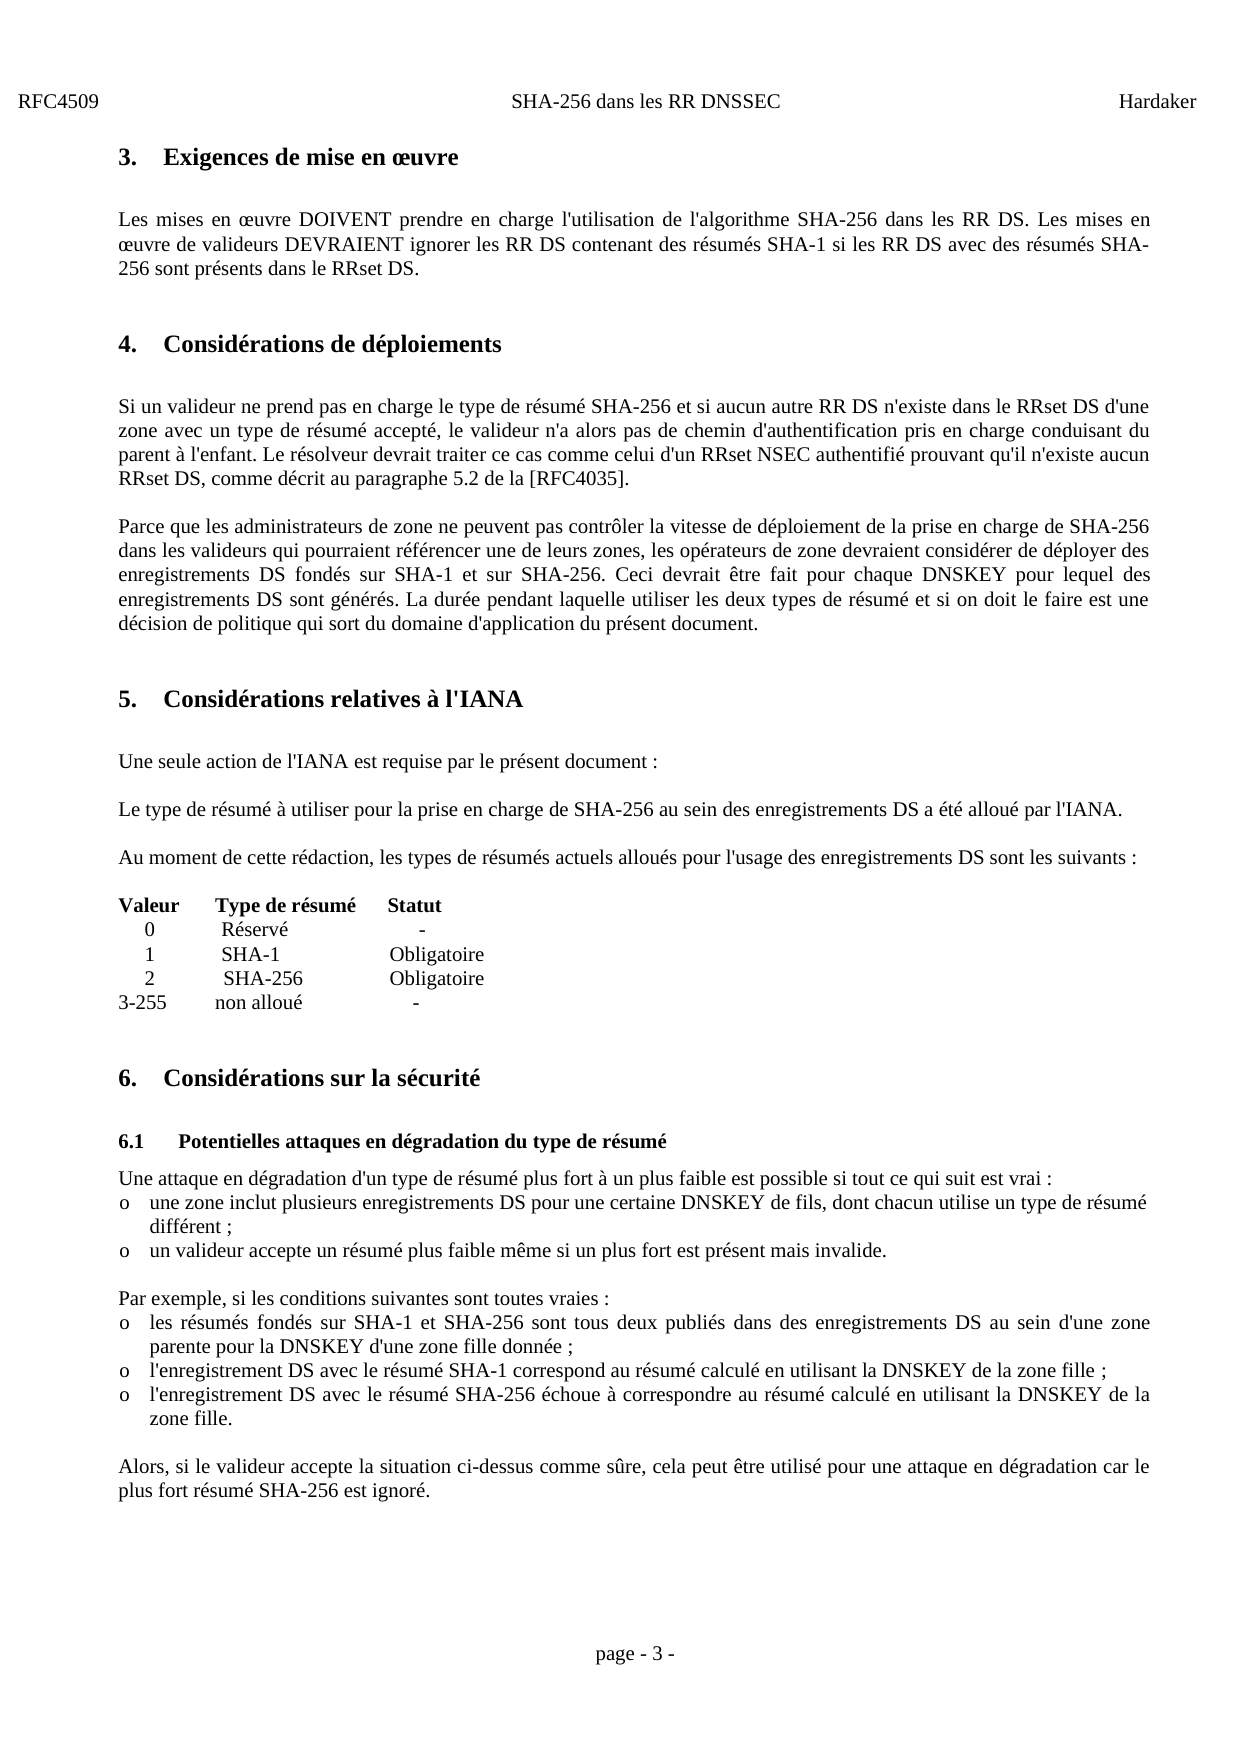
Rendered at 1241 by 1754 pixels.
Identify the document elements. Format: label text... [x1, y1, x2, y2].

subtitle 3. Exigences de mise en œuvre [118, 142, 1152, 171]
text Le type de résumé à utiliser pour la prise en charge de SHA-256 au sein des enregistrements DS a été alloué par l'IANA. [118, 797, 1152, 821]
text 0 Réservé - [144, 917, 1152, 941]
text o une zone inclut plusieurs enregistrements DS pour une certaine DNSKEY de fils, dont chacun utilise un type de résumé différent ; [119, 1189, 1152, 1238]
text Alors, si le valideur accepte la situation ci-dessus comme sûre, cela peut être utilisé pour une attaque en dégradation car le plus fort résumé SHA-256 est ignoré. [118, 1454, 1152, 1502]
subtitle 6.1 Potentielles attaques en dégradation du type de résumé [118, 1129, 1152, 1153]
text Les mises en œuvre DOIVENT prendre en charge l'utilisation de l'algorithme SHA-256 dans les RR DS. Les mises en œuvre de valideurs DEVRAIENT ignorer les RR DS contenant des résumés SHA-1 si les RR DS avec des résumés SHA-256 sont présents dans le RRset DS. [118, 207, 1152, 279]
text 2 SHA-256 Obligatoire [144, 966, 1152, 989]
text Au moment de cette rédaction, les types de résumés actuels alloués pour l'usage des enregistrements DS sont les suivants : [118, 845, 1152, 869]
text o l'enregistrement DS avec le résumé SHA-1 correspond au résumé calculé en utilisant la DNSKEY de la zone fille ; [119, 1358, 1152, 1382]
text Si un valideur ne prend pas en charge le type de résumé SHA-256 et si aucun autre RR DS n'existe dans le RRset DS d'une zone avec un type de résumé accepté, le valideur n'a alors pas de chemin d'authentification pris en charge conduisant du parent à l'enfant. Le résolveur devrait traiter ce cas comme celui d'un RRset NSEC authentifié prouvant qu'il n'existe aucun RRset DS, comme décrit au paragraphe 5.2 de la [RFC4035]. [118, 394, 1152, 490]
subtitle 4. Considérations de déploiements [118, 329, 1152, 357]
text Parce que les administrateurs de zone ne peuvent pas contrôler la vitesse de déploiement de la prise en charge de SHA-256 dans les valideurs qui pourraient référencer une de leurs zones, les opérateurs de zone devraient considérer de déployer des enregistrements DS fondés sur SHA-1 et sur SHA-256. Ceci devrait être fait pour chaque DNSKEY pour lequel des enregistrements DS sont générés. La durée pendant laquelle utiliser les deux types de résumé et si on doit le faire est une décision de politique qui sort du domaine d'application du présent document. [118, 514, 1152, 634]
text 1 SHA-1 Obligatoire [144, 941, 1152, 966]
text Par exemple, si les conditions suivantes sont toutes vraies : [118, 1286, 1152, 1310]
text 3-255 non alloué - [118, 989, 1152, 1014]
text Valeur Type de résumé Statut [118, 893, 1152, 917]
text o les résumés fondés sur SHA-1 et SHA-256 sont tous deux publiés dans des enregistrements DS au sein d'une zone parente pour la DNSKEY d'une zone fille donnée ; [119, 1310, 1152, 1358]
text Une attaque en dégradation d'un type de résumé plus fort à un plus faible est possible si tout ce qui suit est vrai : [118, 1166, 1152, 1189]
text Une seule action de l'IANA est requise par le présent document : [118, 749, 1152, 773]
text o l'enregistrement DS avec le résumé SHA-256 échoue à correspondre au résumé calculé en utilisant la DNSKEY de la zone fille. [119, 1382, 1152, 1430]
subtitle 5. Considérations relatives à l'IANA [118, 684, 1152, 712]
subtitle 6. Considérations sur la sécurité [118, 1063, 1152, 1091]
text o un valideur accepte un résumé plus faible même si un plus fort est présent mais invalide. [119, 1238, 1152, 1262]
